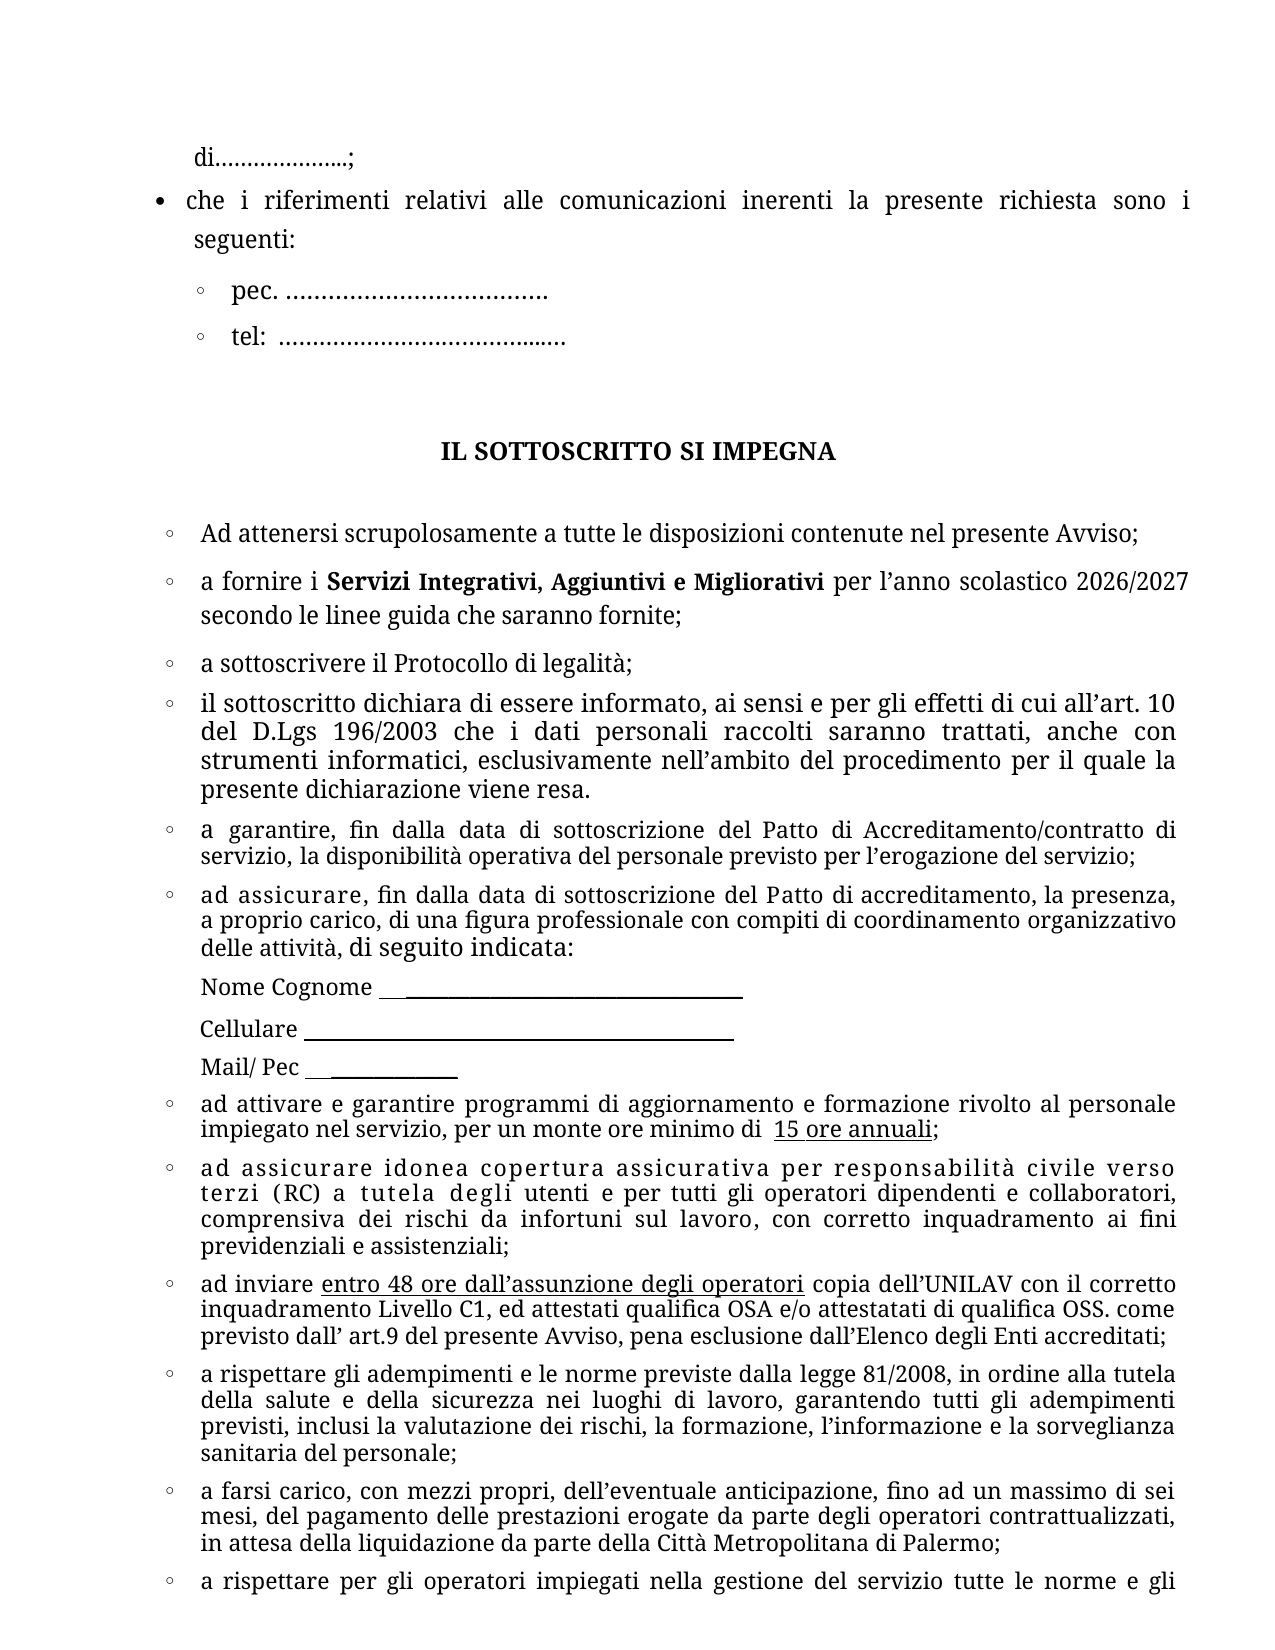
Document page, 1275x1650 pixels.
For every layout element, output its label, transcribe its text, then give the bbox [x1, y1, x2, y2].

list ad assicurare, fin dalla data di sottoscrizione del Patto di accreditamento, la presenza, a proprio carico, di una figura professionale con compiti di coordinamento organizzativo delle attività, di seguito indicata: [163, 882, 1177, 964]
text Cellulare [193, 1013, 1189, 1044]
list a rispettare gli adempimenti e le norme previste dalla legge 81/2008, in ordine alla tutela della salute e della sicurezza nei luoghi di lavoro, garantendo tutti gli adempimenti previsti, inclusi la valutazione dei rischi, la formazione, l’informazione e la sorveglianza sanitaria del personale; [163, 1362, 1177, 1468]
list che i riferimenti relativi alle comunicazioni inerenti la presente richiesta sono i seguenti: [156, 183, 1189, 256]
list Mail/ Pec ____________ [163, 1054, 1177, 1081]
list pec. ………………………………. [193, 273, 1189, 307]
list a sottoscrivere il Protocollo di legalità; [163, 645, 1189, 679]
list tel: ………………………………....… [193, 318, 1189, 352]
list Nome Cognome ________________________________ [163, 974, 1177, 1001]
list ad attivare e garantire programmi di aggiornamento e formazione rivolto al personale impiegato nel servizio, per un monte ore minimo di 15 ore annuali; [163, 1091, 1177, 1144]
list ad inviare entro 48 ore dall’assunzione degli operatori copia dell’UNILAV con il corretto inquadramento Livello C1, ed attestati qualifica OSA e/o attestatati di qualifica OSS. come previsto dall’ art.9 del presente Avviso, pena esclusione dall’Elenco degli Enti accreditati; [163, 1272, 1177, 1351]
list a farsi carico, con mezzi propri, dell’eventuale anticipazione, fino ad un massimo di sei mesi, del pagamento delle prestazioni erogate da parte degli operatori contrattualizzati, in attesa della liquidazione da parte della Città Metropolitana di Palermo; [163, 1478, 1177, 1558]
list il sottoscritto dichiara di essere informato, ai sensi e per gli effetti di cui all’art. 10 del D.Lgs 196/2003 che i dati personali raccolti saranno trattati, anche con strumenti informatici, esclusivamente nell’ambito del procedimento per il quale la presente dichiarazione viene resa. [163, 690, 1177, 806]
text IL SOTTOSCRITTO SI IMPEGNA [315, 433, 961, 467]
list a rispettare per gli operatori impiegati nella gestione del servizio tutte le norme e gli [163, 1568, 1177, 1595]
list di………………...; [156, 139, 1189, 174]
list ad assicurare idonea copertura assicurativa per responsabilità civile verso terzi (RC) a tutela degli utenti e per tutti gli operatori dipendenti e collaboratori, comprensiva dei rischi da infortuni sul lavoro, con corretto inquadramento ai fini previdenziali e assistenziali; [163, 1155, 1177, 1261]
list a fornire i Servizi Integrativi, Aggiuntivi e Migliorativi per l’anno scolastico 2026/2027 secondo le linee guida che saranno fornite; [163, 563, 1189, 631]
list a garantire, fin dalla data di sottoscrizione del Patto di Accreditamento/contratto di servizio, la disponibilità operativa del personale previsto per l’erogazione del servizio; [163, 816, 1177, 871]
list Ad attenersi scrupolosamente a tutte le disposizioni contenute nel presente Avviso; [163, 515, 1189, 549]
